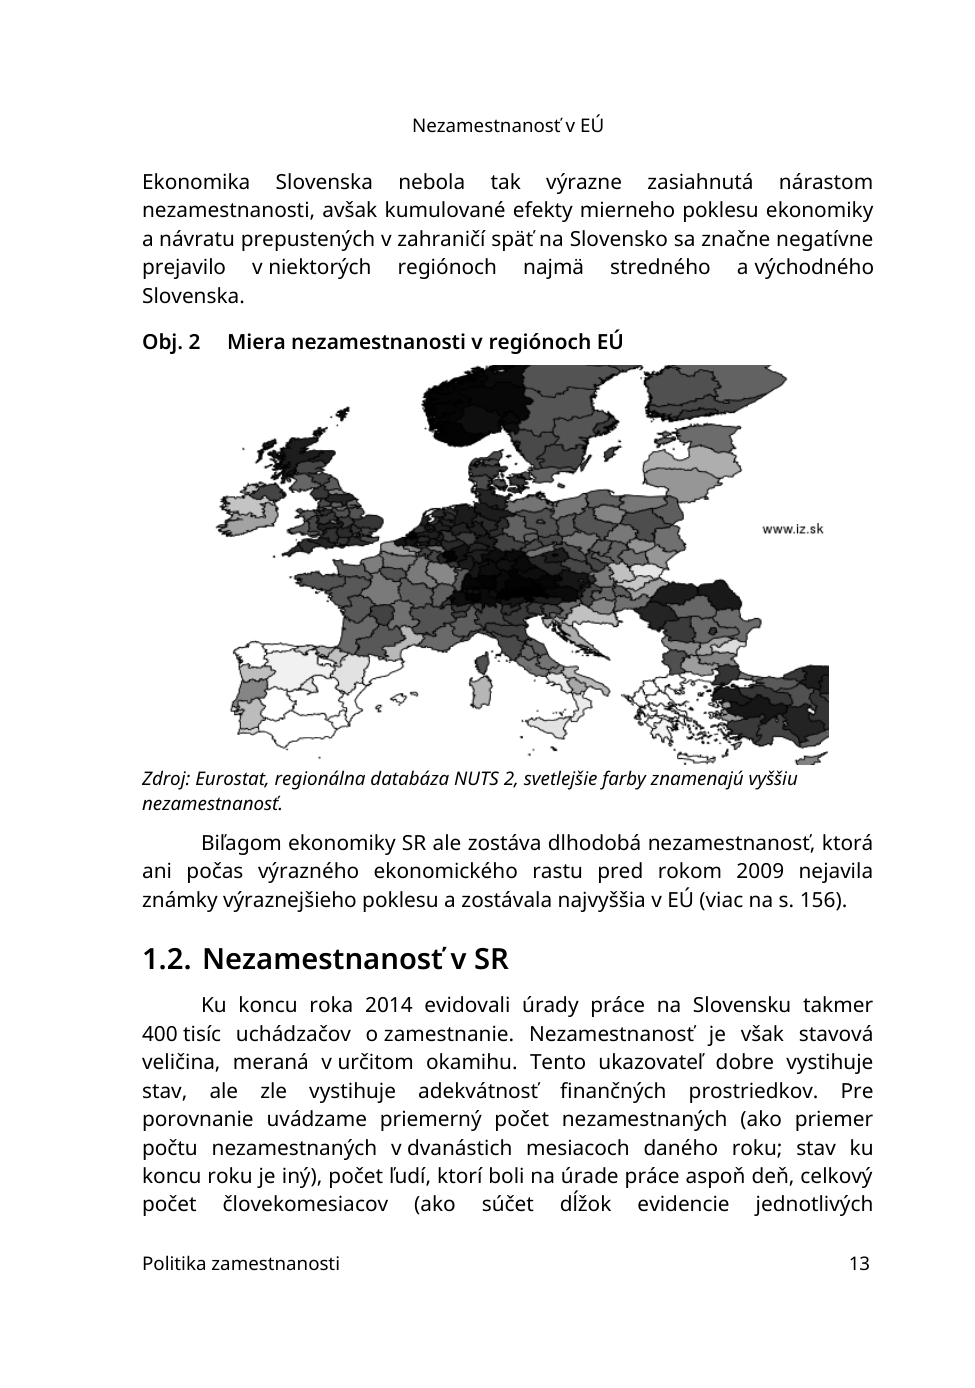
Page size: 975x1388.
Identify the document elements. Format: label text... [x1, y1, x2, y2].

picture [202, 365, 829, 765]
text Ku koncu roka 2014 evidovali úrady práce na Slovensku takmer 400 tisíc uchádzačov o zamestnanie. Nezamestnanosť je však stavová veličina, meraná v určitom okamihu. Tento ukazovateľ dobre vystihuje stav, ale zle vystihuje adekvátnosť finančných prostriedkov. Pre porovnanie uvádzame priemerný počet nezamestnaných (ako priemer počtu nezamestnaných v dvanástich mesiacoch daného roku; stav ku koncu roku je iný), počet ľudí, ktorí boli na úrade práce aspoň deň, celkový počet človekomesiacov (ako súčet dĺžok evidencie jednotlivých nezamestnaných v danom roku). Údaje sú dokreslené dátami o aktívnych opatreniach trhu práce (s. 150). Ako vidno z Obj. 3, celkový počet ľudí, ktorí sa dotkli úradu práce, je skoro dvakrát väčší ako bežne publikované údaje. Po zohľadnení tohto faktu sú investície do jedného nezamestnaného vo forme AOPT vo výške iba okolo 30 €, pričom toto číslo je metodicky výrazne nadhodnotené. Pravdepodobnosť umiestnenia na nejakú formu AOPT sa pohybuje na úrovni 16 %, pričom už po odpočítaní §60 toto klesne na 12 %. [142, 990, 874, 1218]
text Zdroj: Eurostat, regionálna databáza NUTS 2, svetlejšie farby znamenajú vyššiu nezamestnanosť. [142, 356, 874, 816]
text Biľagom ekonomiky SR ale zostáva dlhodobá nezamestnanosť, ktorá ani počas výrazného ekonomického rastu pred rokom 2009 nejavila známky výraznejšieho poklesu a zostávala najvyššia v EÚ (viac na s. 128). [142, 828, 874, 913]
text Ekonomika Slovenska nebola tak výrazne zasiahnutá nárastom nezamestnanosti, avšak kumulované efekty mierneho poklesu ekonomiky a návratu prepustených v zahraničí späť na Slovensko sa značne negatívne prejavilo v niektorých regiónoch najmä stredného a východného Slovenska. [142, 167, 874, 309]
list Miera nezamestnanosti v regiónoch EÚ [142, 327, 874, 356]
subtitle Nezamestnanosť v SR [142, 938, 874, 978]
